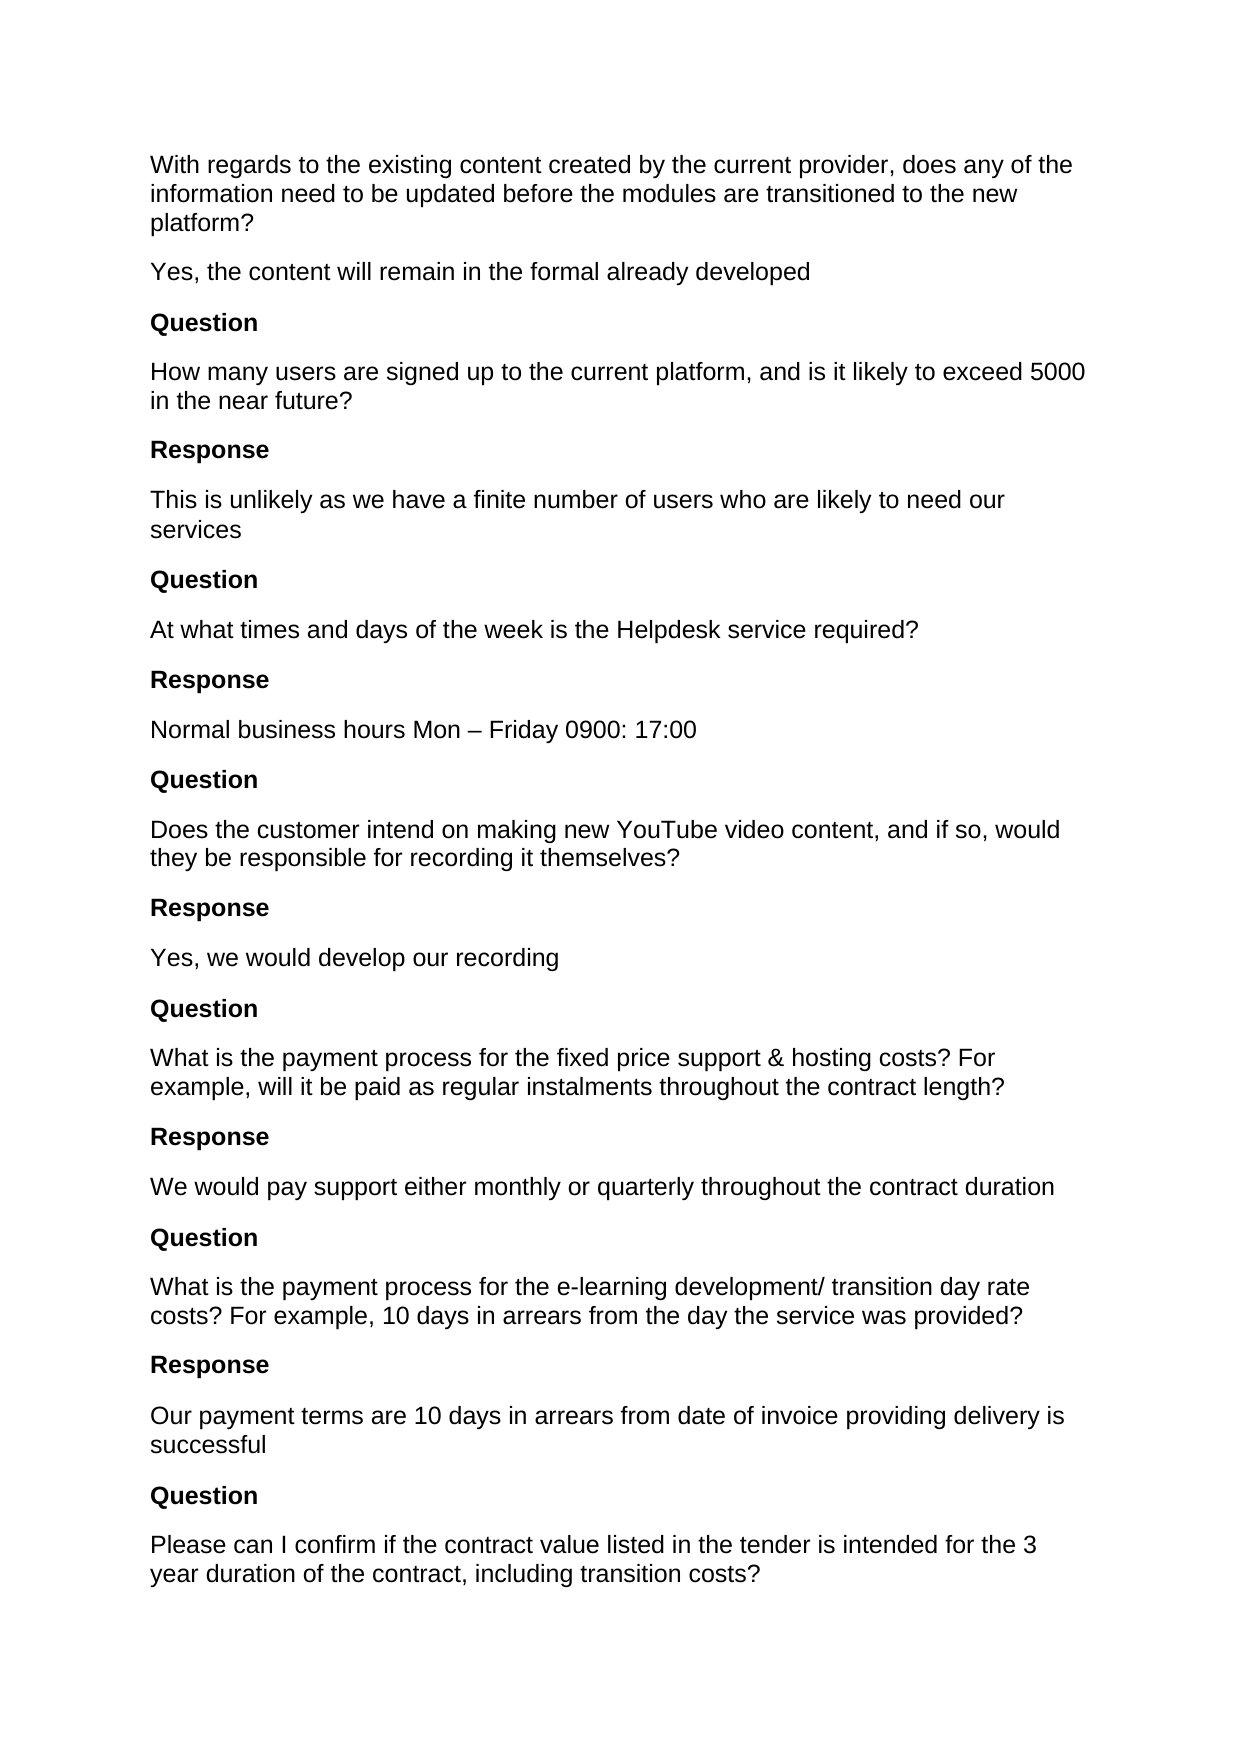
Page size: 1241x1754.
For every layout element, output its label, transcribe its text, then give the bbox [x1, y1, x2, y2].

text Yes, the content will remain in the formal already developed [150, 257, 1090, 286]
text Normal business hours Mon – Friday 0900: 17:00 [150, 714, 1090, 743]
text Question [150, 1222, 1090, 1251]
text Response [150, 1122, 1090, 1150]
text What is the payment process for the e-learning development/ transition day rate costs? For example, 10 days in arrears from the day the service was provided? [150, 1272, 1090, 1329]
text Question [150, 307, 1090, 336]
text How many users are signed up to the current platform, and is it likely to exceed 5000 in the near future? [150, 357, 1090, 414]
text Response [150, 435, 1090, 464]
text Question [150, 1481, 1090, 1509]
text Please can I confirm if the contract value listed in the tender is intended for the 3 year duration of the contract, including transition costs? [150, 1530, 1090, 1588]
text Response [150, 1350, 1090, 1379]
text Question [150, 994, 1090, 1022]
text Our payment terms are 10 days in arrears from date of invoice providing delivery is successful [150, 1401, 1090, 1459]
text With regards to the existing content created by the current provider, does any of the information need to be updated before the modules are transitioned to the new platform? [150, 150, 1090, 236]
text Question [150, 565, 1090, 594]
text Response [150, 665, 1090, 694]
text What is the payment process for the fixed price support & hosting costs? For example, will it be paid as regular instalments throughout the contract length? [150, 1043, 1090, 1101]
text Response [150, 893, 1090, 922]
text This is unlikely as we have a finite number of users who are likely to need our services [150, 485, 1090, 543]
text At what times and days of the week is the Helpdesk service required? [150, 615, 1090, 644]
text We would pay support either monthly or quarterly throughout the contract duration [150, 1172, 1090, 1201]
text Question [150, 765, 1090, 794]
text Yes, we would develop our recording [150, 943, 1090, 972]
text Does the customer intend on making new YouTube video content, and if so, would they be responsible for recording it themselves? [150, 814, 1090, 872]
